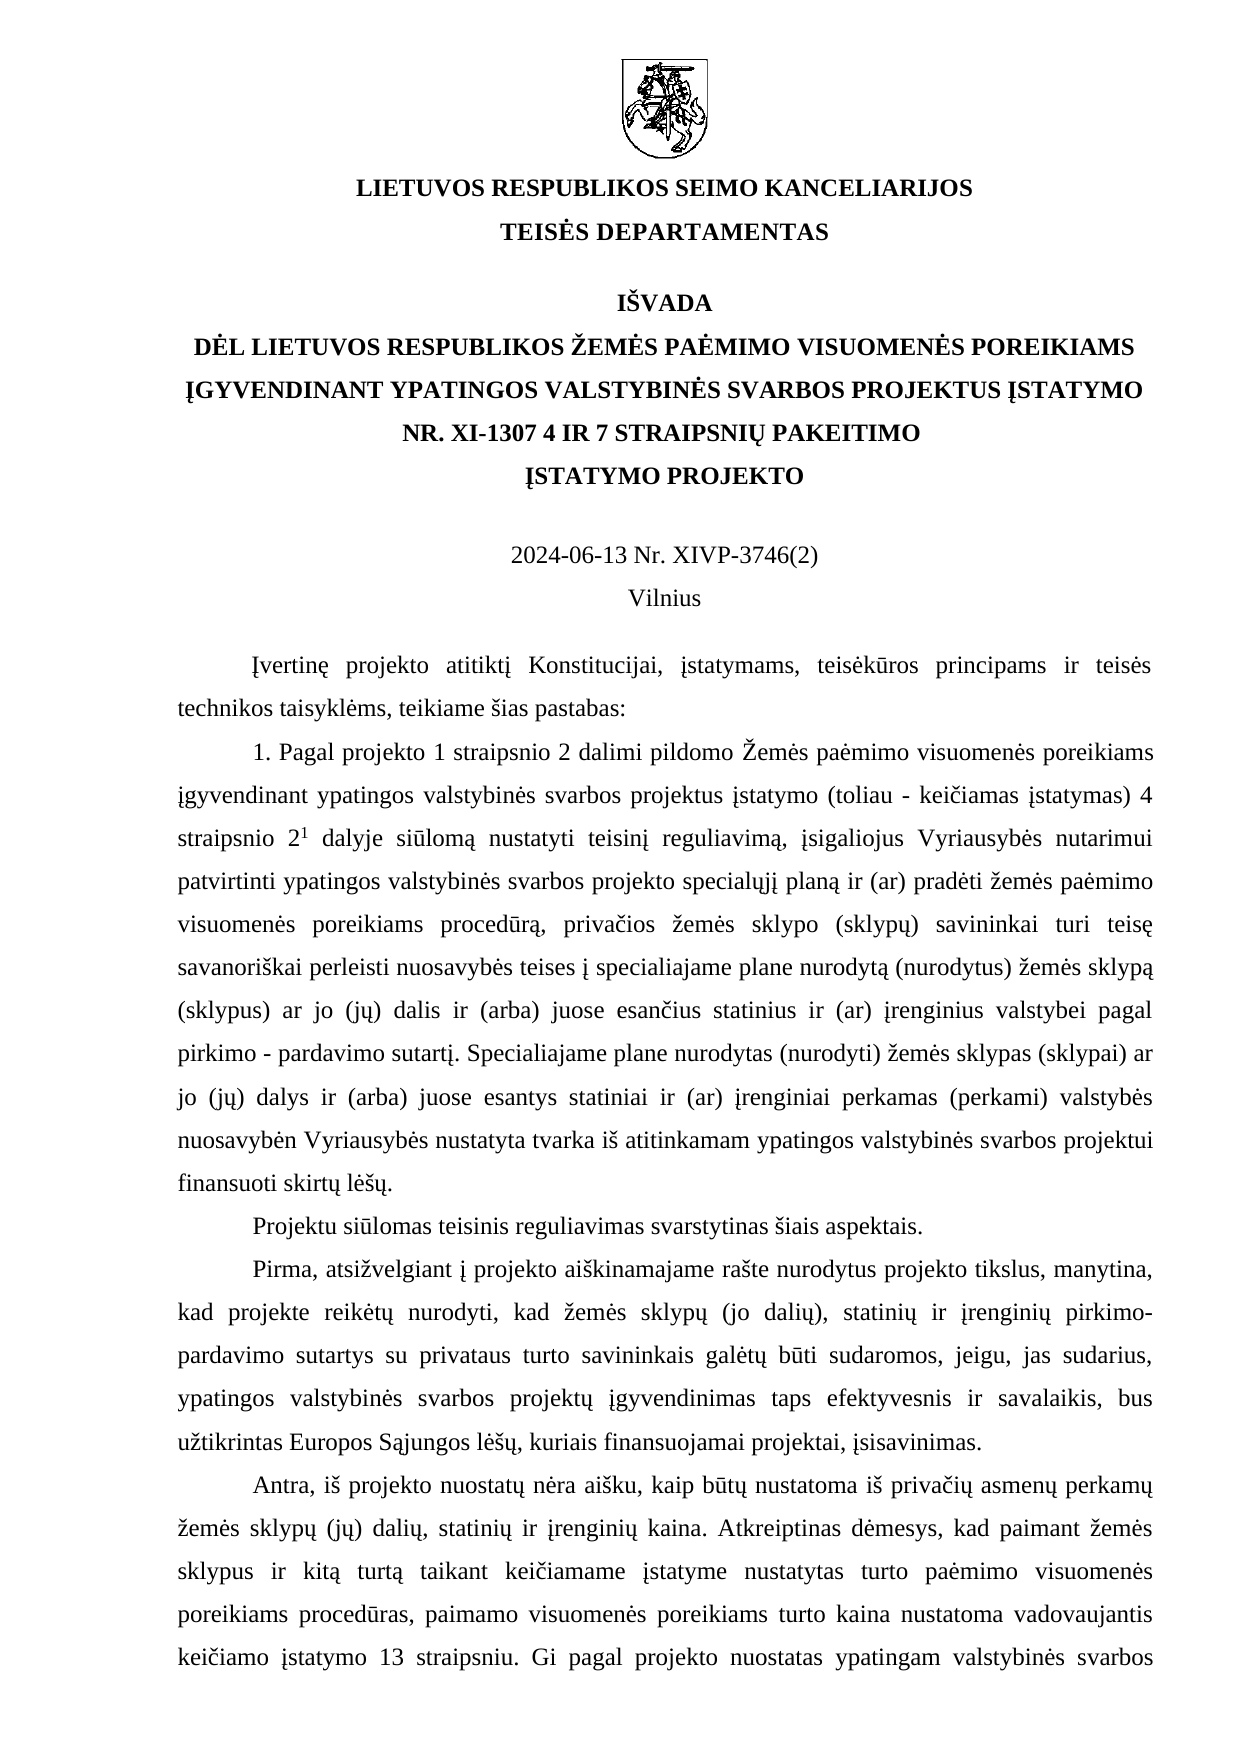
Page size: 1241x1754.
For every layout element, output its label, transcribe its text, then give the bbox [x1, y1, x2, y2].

text LIETUVOS RESPUBLIKOS SEIMO KANCELIARIJOS [177, 173, 1152, 202]
text Vilnius [177, 583, 1152, 612]
text IŠVADA [177, 288, 1152, 317]
text 2024-06-13 Nr. XIVP-3746(2) [177, 540, 1152, 569]
text 1. Pagal projekto 1 straipsnio 2 dalimi pildomo Žemės paėmimo visuomenės poreikiams įgyvendinant ypatingos valstybinės svarbos projektus įstatymo (toliau - keičiamas įstatymas) 4 straipsnio 21 dalyje siūlomą nustatyti teisinį reguliavimą, įsigaliojus Vyriausybės nutarimui patvirtinti ypatingos valstybinės svarbos projekto specialųjį planą ir (ar) pradėti žemės paėmimo visuomenės poreikiams procedūrą, privačios žemės sklypo (sklypų) savininkai turi teisę savanoriškai perleisti nuosavybės teises į specialiajame plane nurodytą (nurodytus) žemės sklypą (sklypus) ar jo (jų) dalis ir (arba) juose esančius statinius ir (ar) įrenginius valstybei pagal pirkimo - pardavimo sutartį. Specialiajame plane nurodytas (nurodyti) žemės sklypas (sklypai) ar jo (jų) dalys ir (arba) juose esantys statiniai ir (ar) įrenginiai perkamas (perkami) valstybės nuosavybėn Vyriausybės nustatyta tvarka iš atitinkamam ypatingos valstybinės svarbos projektui finansuoti skirtų lėšų. [177, 737, 1154, 1197]
text Įvertinę projekto atitiktį Konstitucijai, įstatymams, teisėkūros principams ir teisės technikos taisyklėms, teikiame šias pastabas: [177, 650, 1152, 722]
text Antra, iš projekto nuostatų nėra aišku, kaip būtų nustatoma iš privačių asmenų perkamų žemės sklypų (jų) dalių, statinių ir įrenginių kaina. Atkreiptinas dėmesys, kad paimant žemės sklypus ir kitą turtą taikant keičiamame įstatyme nustatytas turto paėmimo visuomenės poreikiams procedūras, paimamo visuomenės poreikiams turto kaina nustatoma vadovaujantis keičiamo įstatymo 13 straipsniu. Gi pagal projekto nuostatas ypatingam valstybinės svarbos [177, 1470, 1154, 1671]
text ĮSTATYMO PROJEKTO [177, 461, 1152, 490]
text Pirma, atsižvelgiant į projekto aiškinamajame rašte nurodytus projekto tikslus, manytina, kad projekte reikėtų nurodyti, kad žemės sklypų (jo dalių), statinių ir įrenginių pirkimo- pardavimo sutartys su privataus turto savininkais galėtų būti sudaromos, jeigu, jas sudarius, ypatingos valstybinės svarbos projektų įgyvendinimas taps efektyvesnis ir savalaikis, bus užtikrintas Europos Sąjungos lėšų, kuriais finansuojamai projektai, įsisavinimas. [177, 1254, 1154, 1455]
text Projektu siūlomas teisinis reguliavimas svarstytinas šiais aspektais. [177, 1211, 1154, 1240]
text TEISĖS DEPARTAMENTAS [177, 217, 1152, 245]
text DĖL LIETUVOS RESPUBLIKOS ŽEMĖS PAĖMIMO VISUOMENĖS POREIKIAMS ĮGYVENDINANT YPATINGOS VALSTYBINĖS SVARBOS PROJEKTUS ĮSTATYMO NR. XI-1307 4 IR 7 STRAIPSNIŲ PAKEITIMO [177, 332, 1152, 447]
